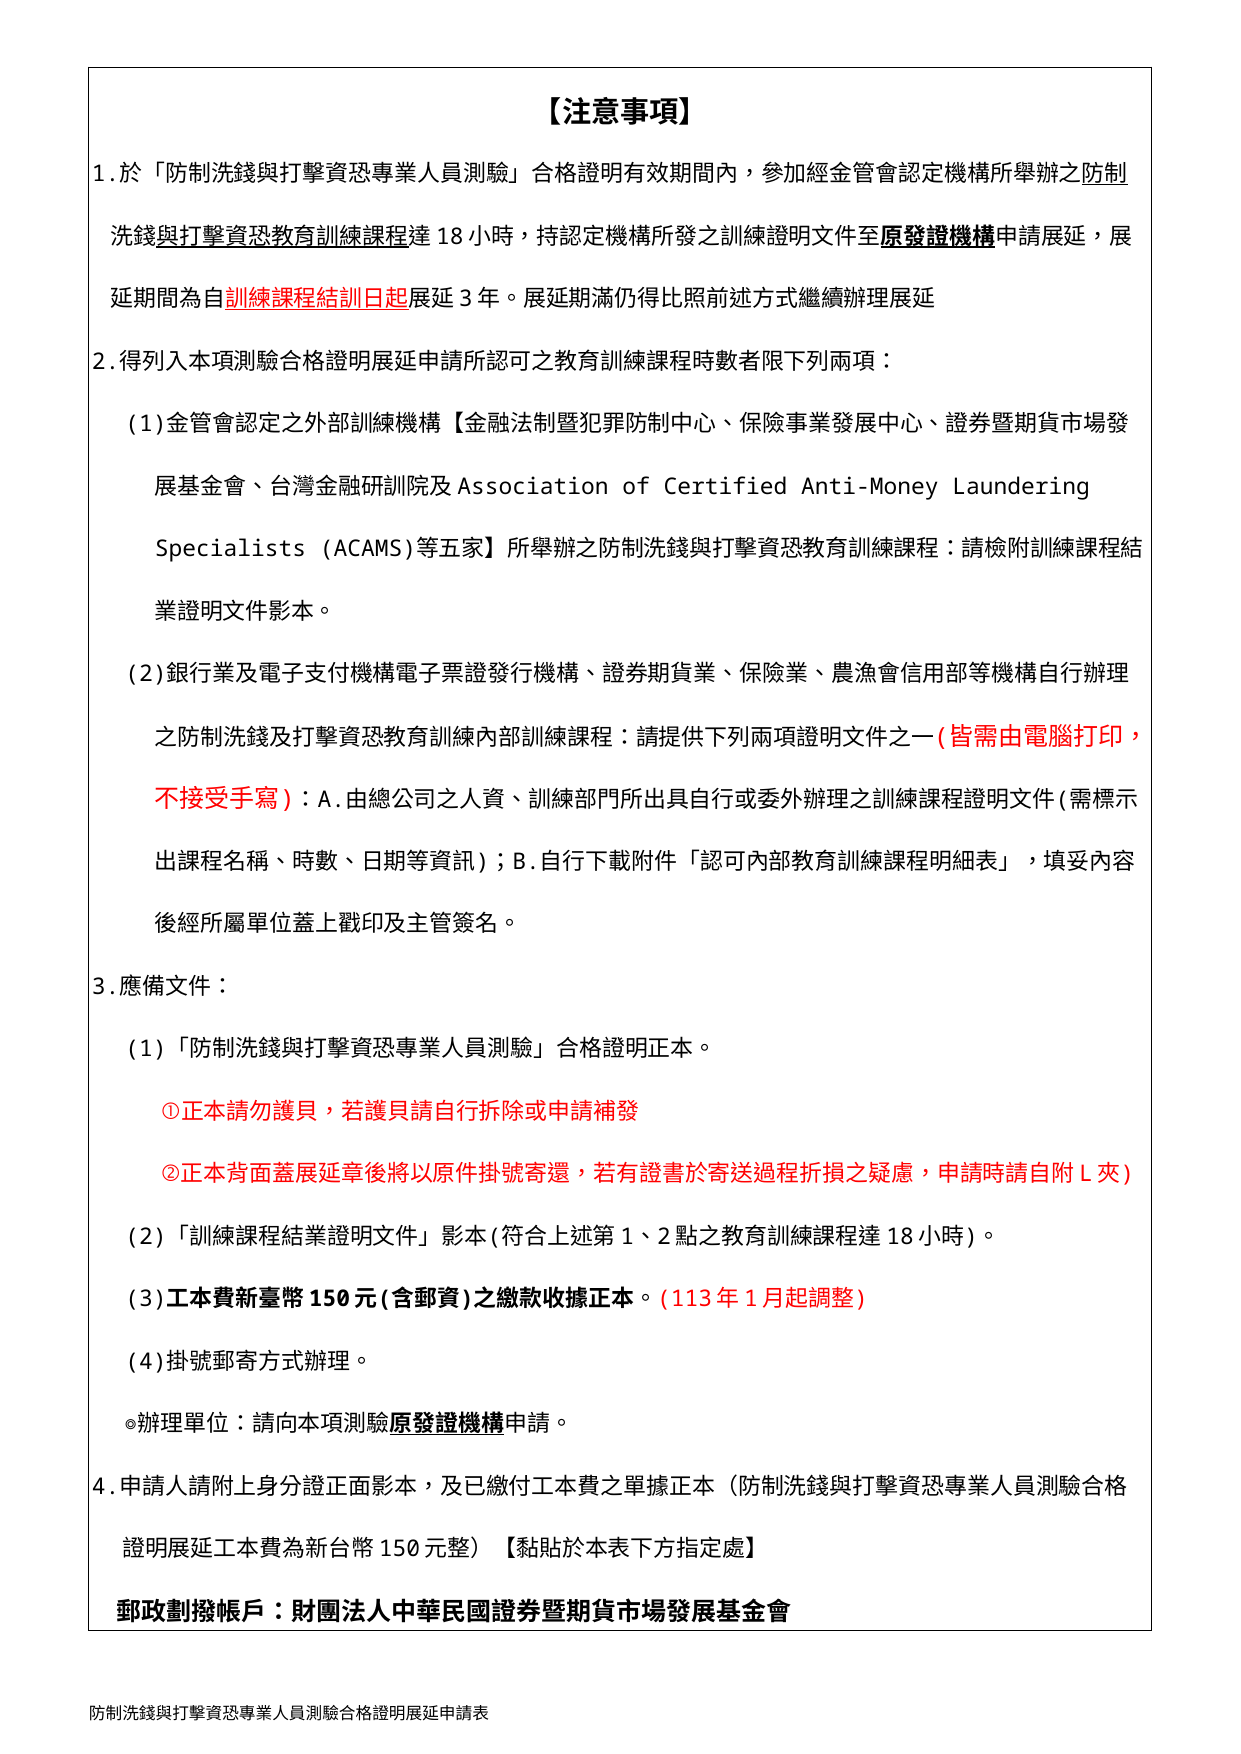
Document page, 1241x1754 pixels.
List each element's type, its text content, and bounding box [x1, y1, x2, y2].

table_cell 【注意事項】 1.於「防制洗錢與打擊資恐專業人員測驗」合格證明有效期間內，參加經金管會認定機構所舉辦之防制洗錢與打擊資恐教育訓練課程達18小時，持認定機構所發之訓練證明文件至原發證機構申請展延，展延期間為自訓練課程結訓日起展延3年。展延期滿仍得比照前述方式繼續辦理展延 2.得列入本項測驗合格證明展延申請所認可之教育訓練課程時數者限下列兩項： (1)金管會認定之外部訓練機構【金融法制暨犯罪防制中心、保險事業發展中心、證券暨期貨市場發展基金會、台灣金融研訓院及Association of Certified Anti-Money Laundering Specialists (ACAMS)等五家】所舉辦之防制洗錢與打擊資恐教育訓練課程：請檢附訓練課程結業證明文件影本。 (2)銀行業及電子支付機構電子票證發行機構、證券期貨業、保險業、農漁會信用部等機構自行辦理之防制洗錢及打擊資恐教育訓練內部訓練課程：請提供下列兩項證明文件之一(皆需由電腦打印，不接受手寫)：A.由總公司之人資、訓練部門所出具自行或委外辦理之訓練課程證明文件(需標示出課程名稱、時數、日期等資訊)；B.自行下載附件「認可內部教育訓練課程明細表」，填妥內容後經所屬單位蓋上戳印及主管簽名。 3.應備文件： (1)「防制洗錢與打擊資恐專業人員測驗」合格證明正本。 正本請勿護貝，若護貝請自行拆除或申請補發 正本背面蓋展延章後將以原件掛號寄還，若有證書於寄送過程折損之疑慮，申請時請自附L夾) (2)「訓練課程結業證明文件」影本(符合上述第1、2點之教育訓練課程達18小時)。 (3)工本費新臺幣150元(含郵資)之繳款收據正本。(113年1月起調整) (4)掛號郵寄方式辦理。 ◎辦理單位：請向本項測驗原發證機構申請。 4.申請人請附上身分證正面影本，及已繳付工本費之單據正本（防制洗錢與打擊資恐專業人員測驗合格證明展延工本費為新台幣150元整）【黏貼於本表下方指定處】 郵政劃撥帳戶：財團法人中華民國證券暨期貨市場發展基金會 [89, 68, 1151, 1630]
